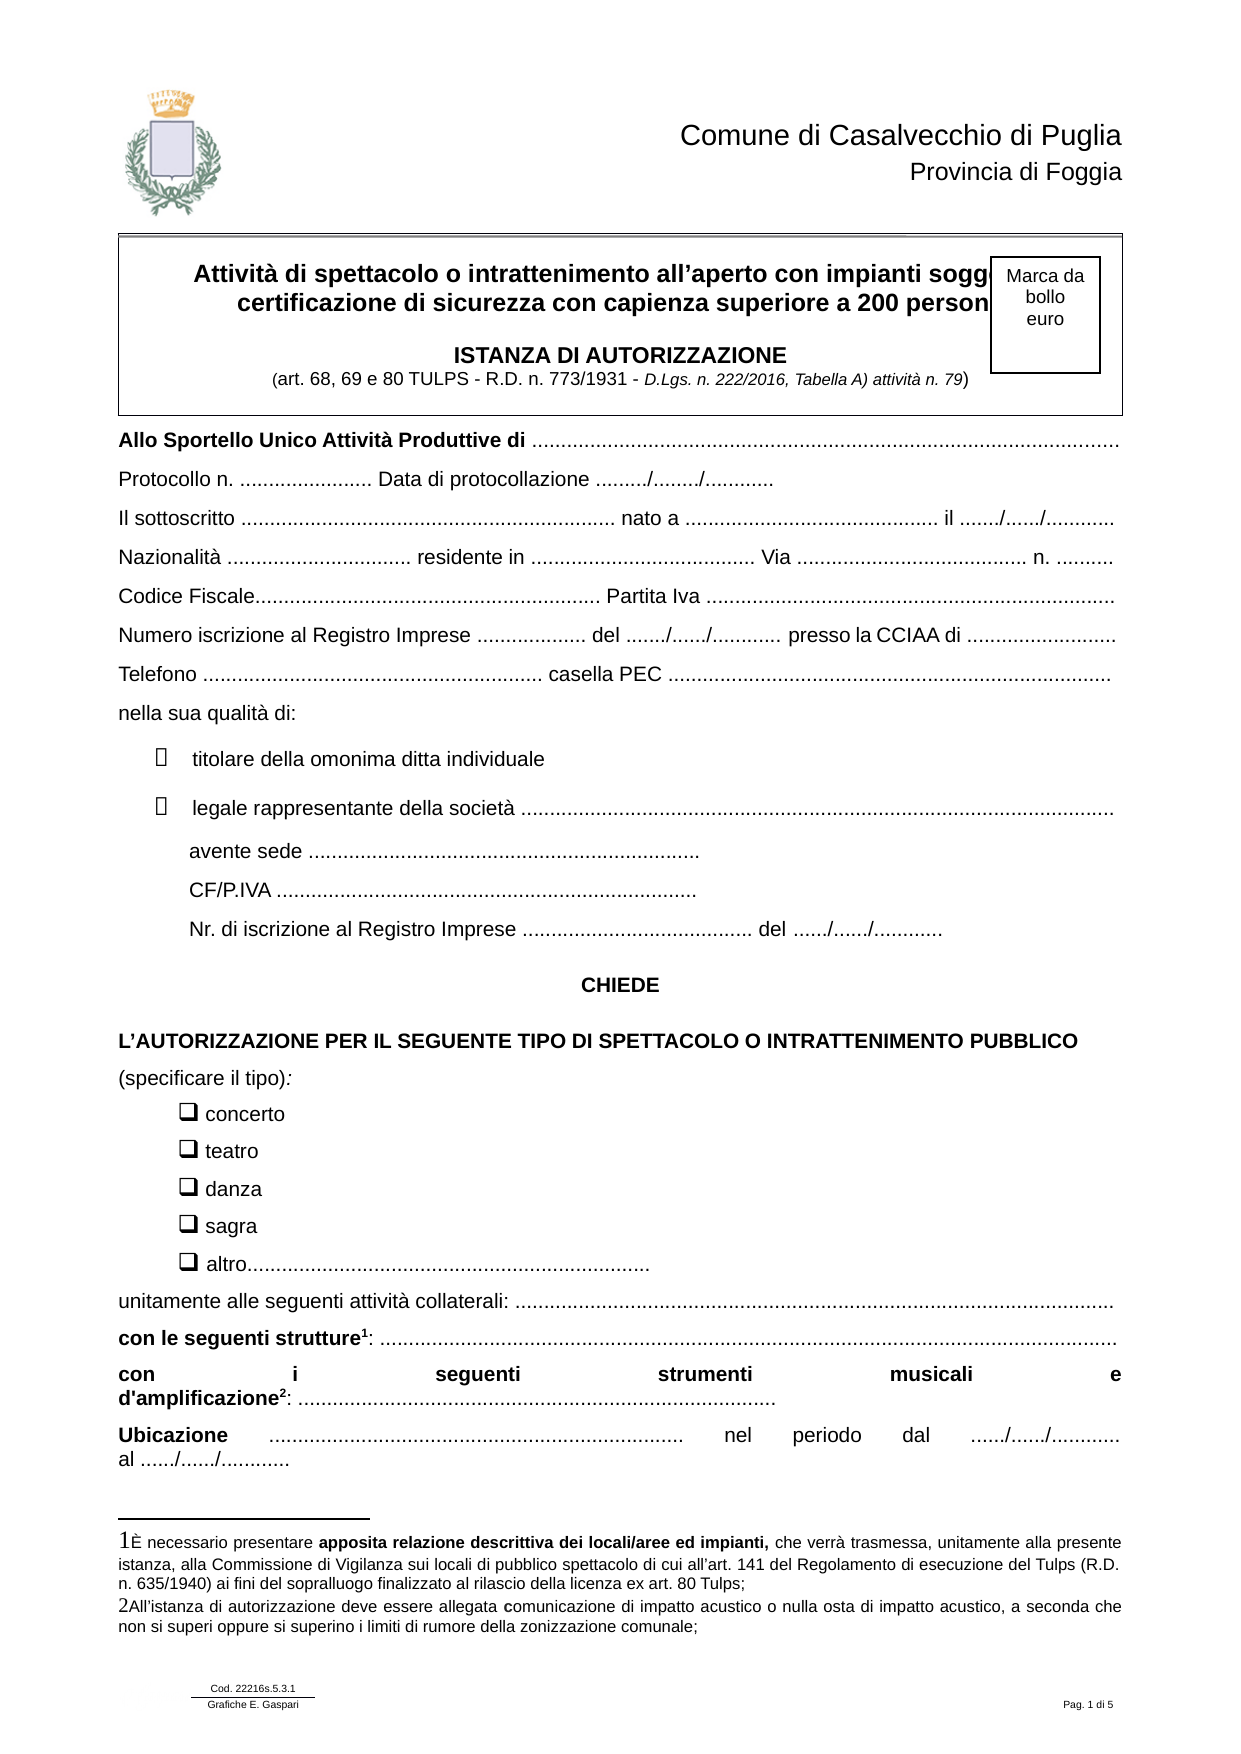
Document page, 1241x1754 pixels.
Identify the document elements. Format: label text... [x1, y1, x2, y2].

text L’AUTORIZZAZIONE PER IL SEGUENTE TIPO DI SPETTACOLO O INTRATTENIMENTO PUBBLICO [118, 1029, 1122, 1053]
text Allo Sportello Unico Attività Produttive di [118, 428, 1122, 452]
text  sagra [177, 1214, 1122, 1239]
text  titolare della omonima ditta individuale [153, 739, 1122, 773]
text  teatro [177, 1139, 1122, 1164]
text  danza [177, 1177, 1122, 1202]
text Protocollo n. ....................... Data di protocollazione ........./......../............ [118, 467, 1122, 491]
text Provincia di Foggia [224, 157, 1122, 185]
table_header Attività di spettacolo o intrattenimento all’aperto con impianti soggetti a certificazione di sicurezza con capienza superiore a 200 persone ISTANZA DI AUTORIZZAZIONE (art. 68, 69 e 80 TULPS - R.D. n. 773/1931 - D.Lgs. n. 222/2016, Tabella A) attività n. 79) [119, 238, 1122, 415]
text unitamente alle seguenti attività collaterali: ........................................................................................................ [118, 1289, 1122, 1313]
text Codice Fiscale............................................................ Partita Iva ....................................................................... [118, 584, 1122, 608]
text Il sottoscritto ................................................................. nato a ............................................ il ......./....../............ [118, 506, 1122, 530]
text Nazionalità ................................ residente in ....................................... Via ........................................ n. .......... [118, 545, 1122, 569]
text con le seguenti strutture: ................................................................................................................................ [118, 1326, 1122, 1350]
text con i seguenti strumenti musicali e d'amplificazione: ................................................................................... [118, 1362, 1122, 1410]
text  legale rappresentante della società ....................................................................................................... [153, 789, 1122, 823]
text nella sua qualità di: [118, 700, 1122, 724]
text Ubicazione ........................................................................ nel periodo dal ....../....../............ al ....../....../............ [118, 1423, 1122, 1471]
text (specificare il tipo): [118, 1065, 1122, 1089]
text CHIEDE [118, 973, 1122, 997]
text CF/P.IVA ......................................................................... [189, 878, 1122, 902]
text avente sede .................................................................... [189, 839, 1122, 863]
picture [122, 87, 224, 219]
text All’istanza di autorizzazione deve essere allegata comunicazione di impatto acustico o nulla osta di impatto acustico, a seconda che non si superi oppure si superino i limiti di rumore della zonizzazione comunale; [118, 1593, 1122, 1636]
text È necessario presentare apposita relazione descrittiva dei locali/aree ed impianti, che verrà trasmessa, unitamente alla presente istanza, alla Commissione di Vigilanza sui locali di pubblico spettacolo di cui all’art. 141 del Regolamento di esecuzione del Tulps (R.D. n. 635/1940) ai fini del sopralluogo finalizzato al rilascio della licenza ex art. 80 Tulps; [118, 1526, 1122, 1593]
text Comune di Casalvecchio di Puglia [224, 118, 1122, 152]
text Numero iscrizione al Registro Imprese ................... del ......./....../............ presso la CCIAA di .......................... [118, 623, 1122, 647]
text Nr. di iscrizione al Registro Imprese ........................................ del ....../....../............ [189, 917, 1122, 941]
text  altro...................................................................... [177, 1252, 1122, 1277]
text Telefono ........................................................... casella PEC ............................................................................. [118, 661, 1122, 685]
text  concerto [177, 1102, 1122, 1127]
